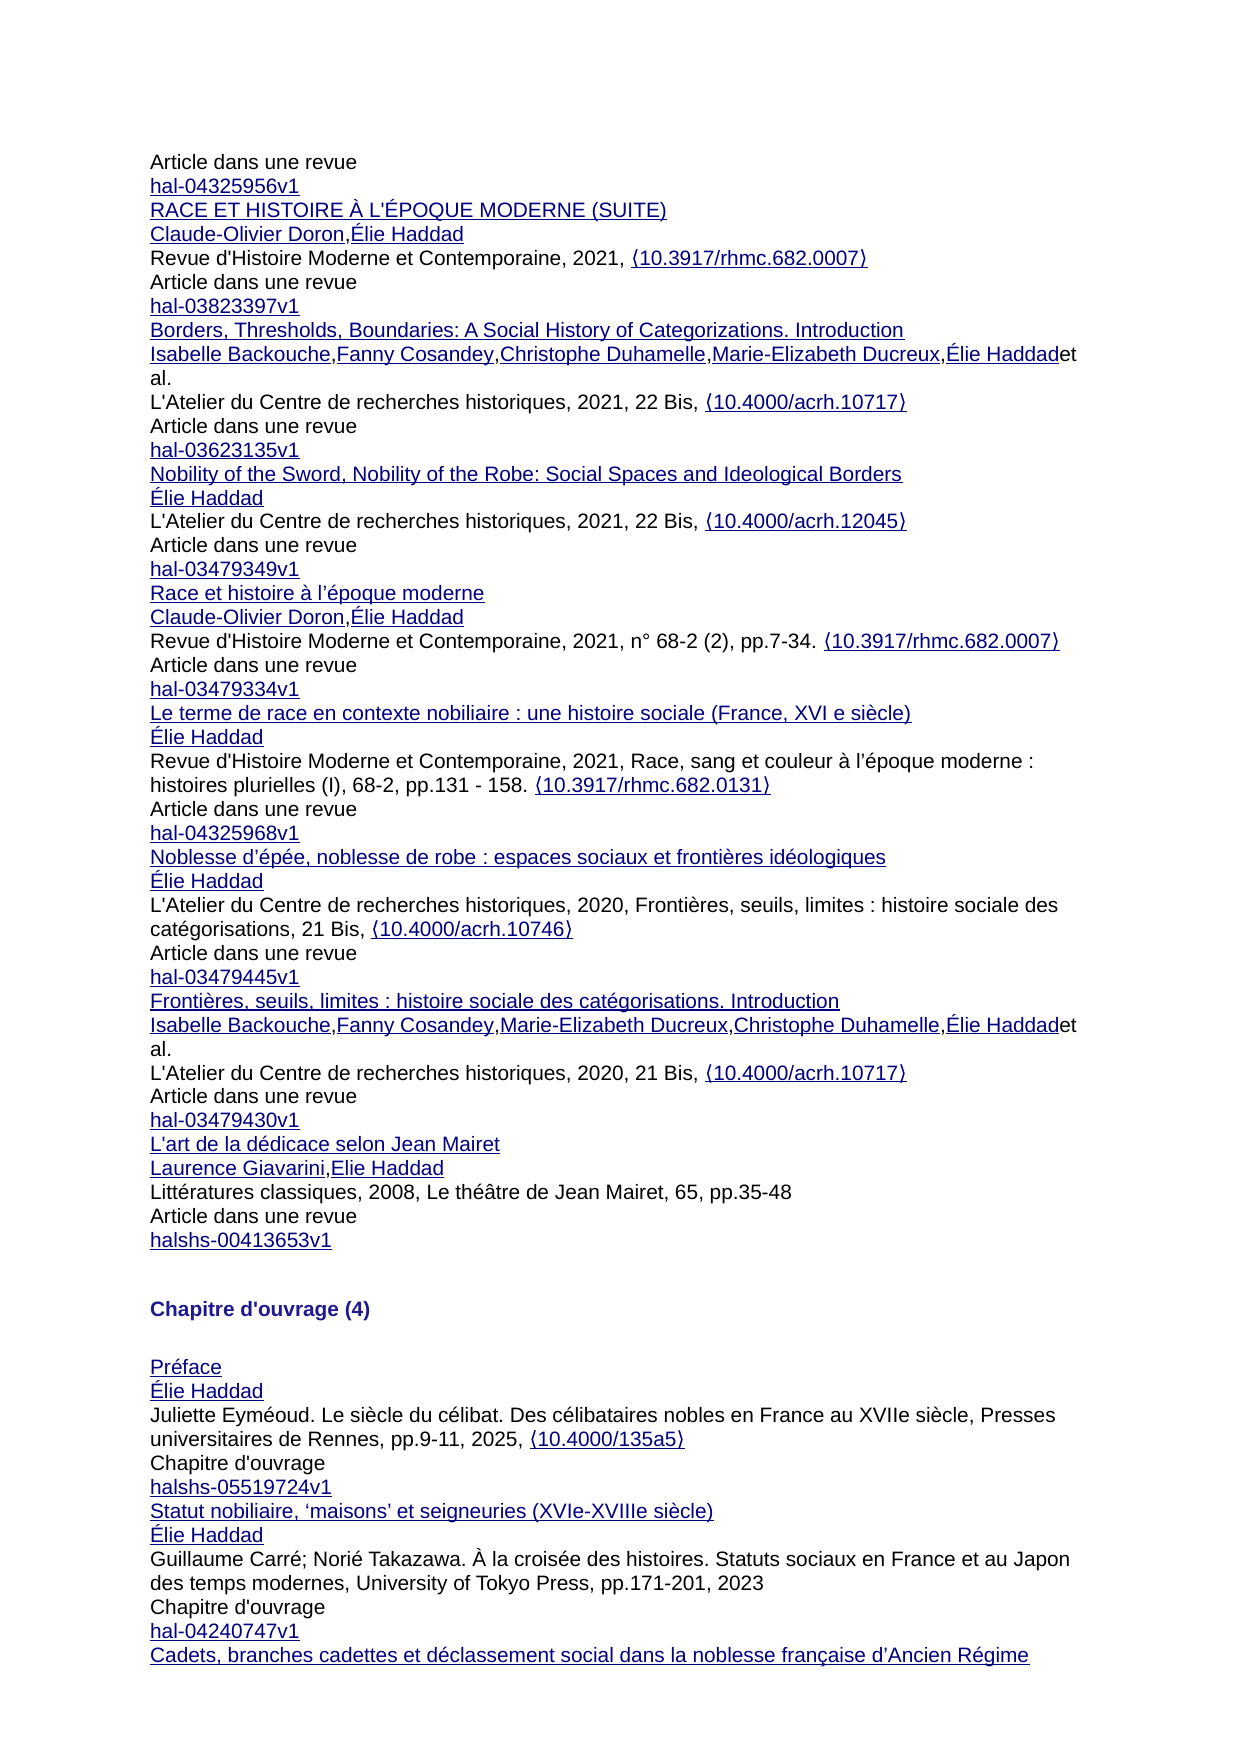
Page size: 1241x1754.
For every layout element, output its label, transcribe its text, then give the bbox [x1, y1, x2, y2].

table_cell Statut nobiliaire, ‘maisons’ et seigneuries (XVIe-XVIIIe siècle) Élie Haddad Guillaume Carré; Norié Takazawa. À la croisée des histoires. Statuts sociaux en France et au Japon des temps modernes, University of Tokyo Press, pp.171-201, 2023 Chapitre d'ouvrage hal-04240747v1 [150, 1499, 1090, 1643]
table_cell Noblesse d’épée, noblesse de robe : espaces sociaux et frontières idéologiques Élie Haddad L'Atelier du Centre de recherches historiques, 2020, Frontières, seuils, limites : histoire sociale des catégorisations, 21 Bis, ⟨10.4000/acrh.10746⟩ Article dans une revue hal-03479445v1 [150, 845, 1090, 988]
table_cell Race et histoire à l’époque moderne Claude-Olivier Doron,Élie Haddad Revue d'Histoire Moderne et Contemporaine, 2021, Race, sang et couleur à l’époque moderne : histoires plurielles (I), 68-2, pp.7-34. ⟨10.3917/rhmc.682.0007⟩ Article dans une revue hal-04325956v1 [150, 150, 1090, 198]
table_cell Frontières, seuils, limites : histoire sociale des catégorisations. Introduction Isabelle Backouche,Fanny Cosandey,Marie-Elizabeth Ducreux,Christophe Duhamelle,Élie Haddadet al. L'Atelier du Centre de recherches historiques, 2020, 21 Bis, ⟨10.4000/acrh.10717⟩ Article dans une revue hal-03479430v1 [150, 989, 1090, 1132]
table_cell L'art de la dédicace selon Jean Mairet Laurence Giavarini,Elie Haddad Littératures classiques, 2008, Le théâtre de Jean Mairet, 65, pp.35-48 Article dans une revue halshs-00413653v1 [150, 1132, 1090, 1252]
table_cell Nobility of the Sword, Nobility of the Robe: Social Spaces and Ideological Borders Élie Haddad L'Atelier du Centre de recherches historiques, 2021, 22 Bis, ⟨10.4000/acrh.12045⟩ Article dans une revue hal-03479349v1 [150, 461, 1090, 581]
table_cell Le terme de race en contexte nobiliaire : une histoire sociale (France, XVI e siècle) Élie Haddad Revue d'Histoire Moderne et Contemporaine, 2021, Race, sang et couleur à l’époque moderne : histoires plurielles (I), 68-2, pp.131 - 158. ⟨10.3917/rhmc.682.0131⟩ Article dans une revue hal-04325968v1 [150, 701, 1090, 845]
table_cell Borders, Thresholds, Boundaries: A Social History of Categorizations. Introduction Isabelle Backouche,Fanny Cosandey,Christophe Duhamelle,Marie-Elizabeth Ducreux,Élie Haddadet al. L'Atelier du Centre de recherches historiques, 2021, 22 Bis, ⟨10.4000/acrh.10717⟩ Article dans une revue hal-03623135v1 [150, 318, 1090, 461]
table_cell RACE ET HISTOIRE À L'ÉPOQUE MODERNE (SUITE) Claude-Olivier Doron,Élie Haddad Revue d'Histoire Moderne et Contemporaine, 2021, ⟨10.3917/rhmc.682.0007⟩ Article dans une revue hal-03823397v1 [150, 198, 1090, 318]
table_cell Cadets, branches cadettes et déclassement social dans la noblesse française d’Ancien Régime [150, 1643, 1090, 1667]
table_header Préface Élie Haddad Juliette Eyméoud. Le siècle du célibat. Des célibataires nobles en France au XVIIe siècle, Presses universitaires de Rennes, pp.9-11, 2025, ⟨10.4000/135a5⟩ Chapitre d'ouvrage halshs-05519724v1 [150, 1355, 1090, 1499]
subtitle Chapitre d'ouvrage (4) [150, 1297, 1090, 1321]
table_cell Race et histoire à l’époque moderne Claude-Olivier Doron,Élie Haddad Revue d'Histoire Moderne et Contemporaine, 2021, n° 68-2 (2), pp.7-34. ⟨10.3917/rhmc.682.0007⟩ Article dans une revue hal-03479334v1 [150, 581, 1090, 701]
